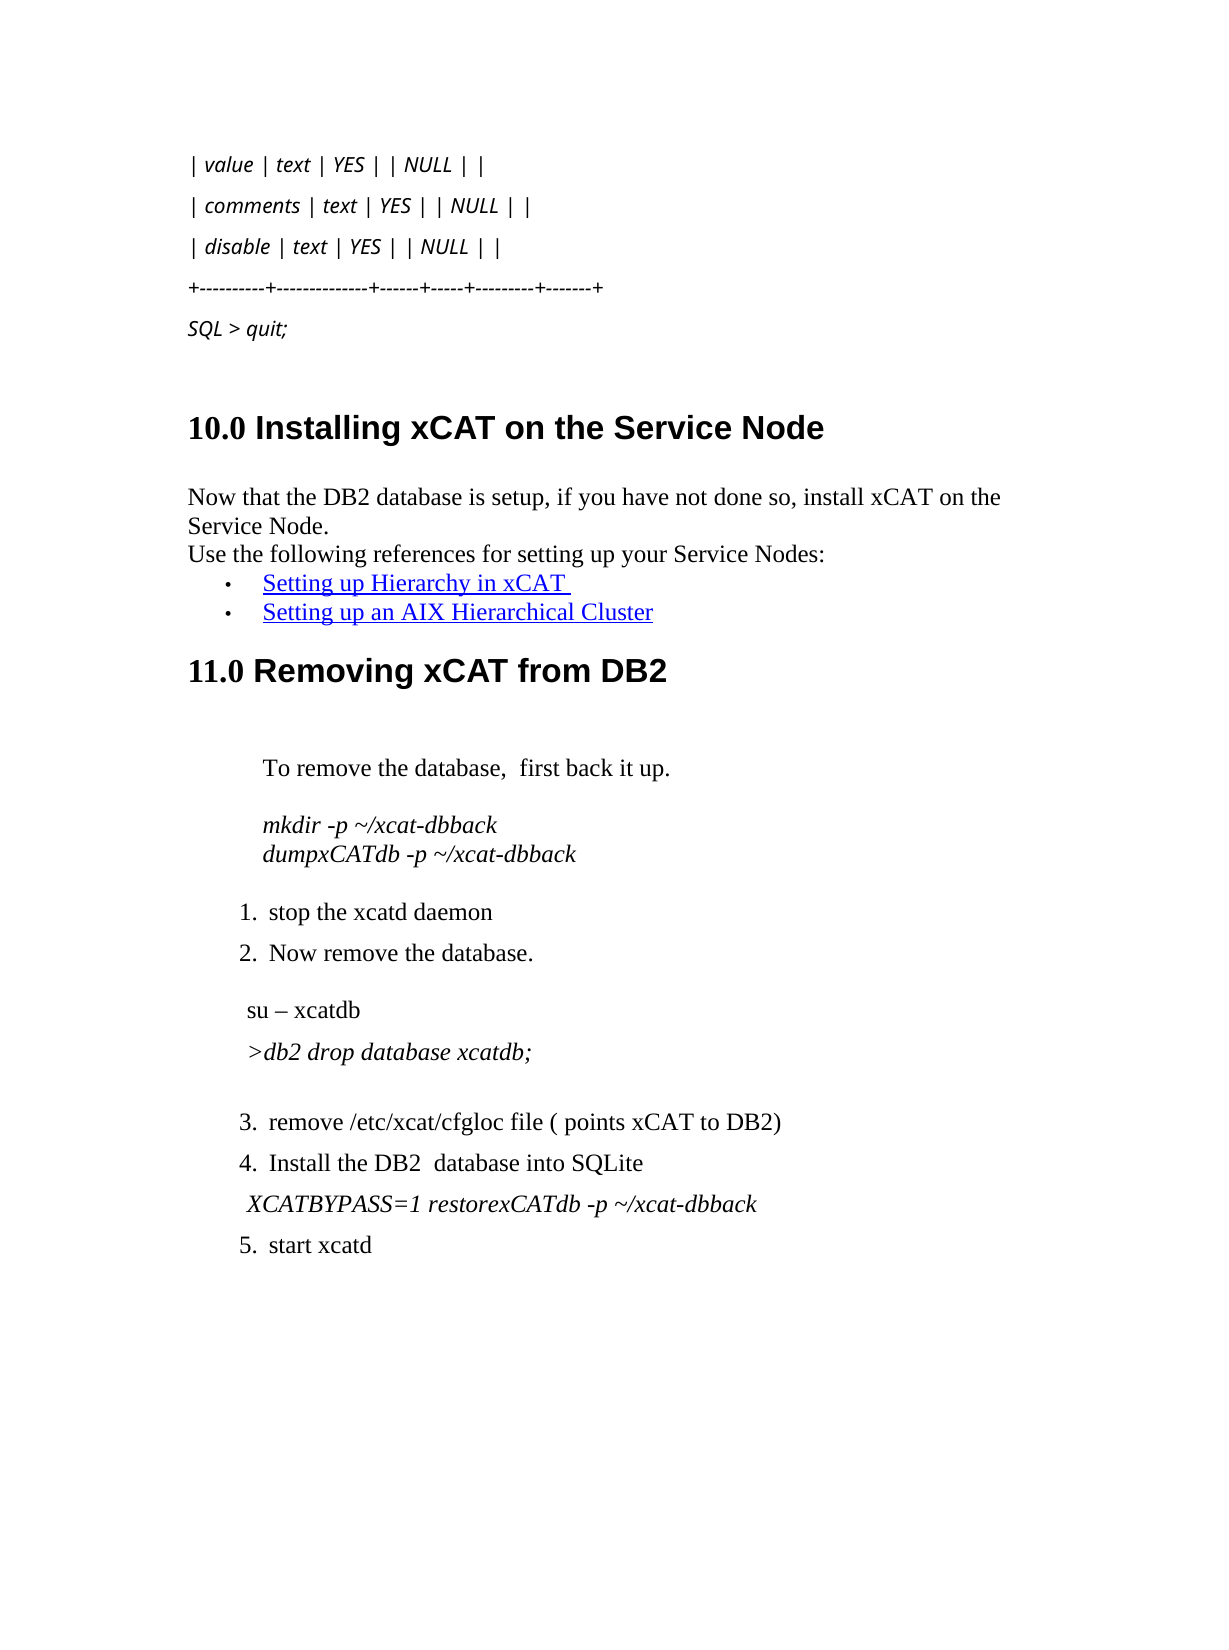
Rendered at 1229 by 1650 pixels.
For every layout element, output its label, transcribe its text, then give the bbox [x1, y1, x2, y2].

list stop the xcatd daemon [217, 897, 1041, 926]
list >db2 drop database xcatdb; [217, 1037, 1041, 1094]
subtitle Installing xCAT on the Service Node [187, 408, 1041, 447]
list Now remove the database. su – xcatdb [217, 938, 1041, 1024]
list XCATBYPASS=1 restorexCATdb -p ~/xcat-dbback [217, 1189, 1041, 1218]
list start xcatd [217, 1231, 1041, 1259]
list Setting up Hierarchy in xCAT [225, 568, 1041, 597]
list Install the DB2 database into SQLite [217, 1148, 1041, 1177]
text SQL > quit; [187, 314, 1041, 342]
text Use the following references for setting up your Service Nodes: [187, 539, 1041, 568]
text Now that the DB2 database is setup, if you have not done so, install xCAT on the Service Node. [187, 482, 1041, 539]
list Setting up an AIX Hierarchical Cluster [225, 597, 1041, 626]
text | value | text | YES | | NULL | | [187, 150, 1041, 178]
subtitle Removing xCAT from DB2 [187, 651, 1041, 689]
text | comments | text | YES | | NULL | | [187, 191, 1041, 219]
list remove /etc/xcat/cfgloc file ( points xCAT to DB2) [217, 1107, 1041, 1136]
text | disable | text | YES | | NULL | | [187, 232, 1041, 260]
text To remove the database, first back it up. mkdir -p ~/xcat-dbback dumpxCATdb -p ~/xcat-dbback [262, 753, 1041, 868]
text +----------+--------------+------+-----+---------+-------+ [187, 273, 1041, 301]
